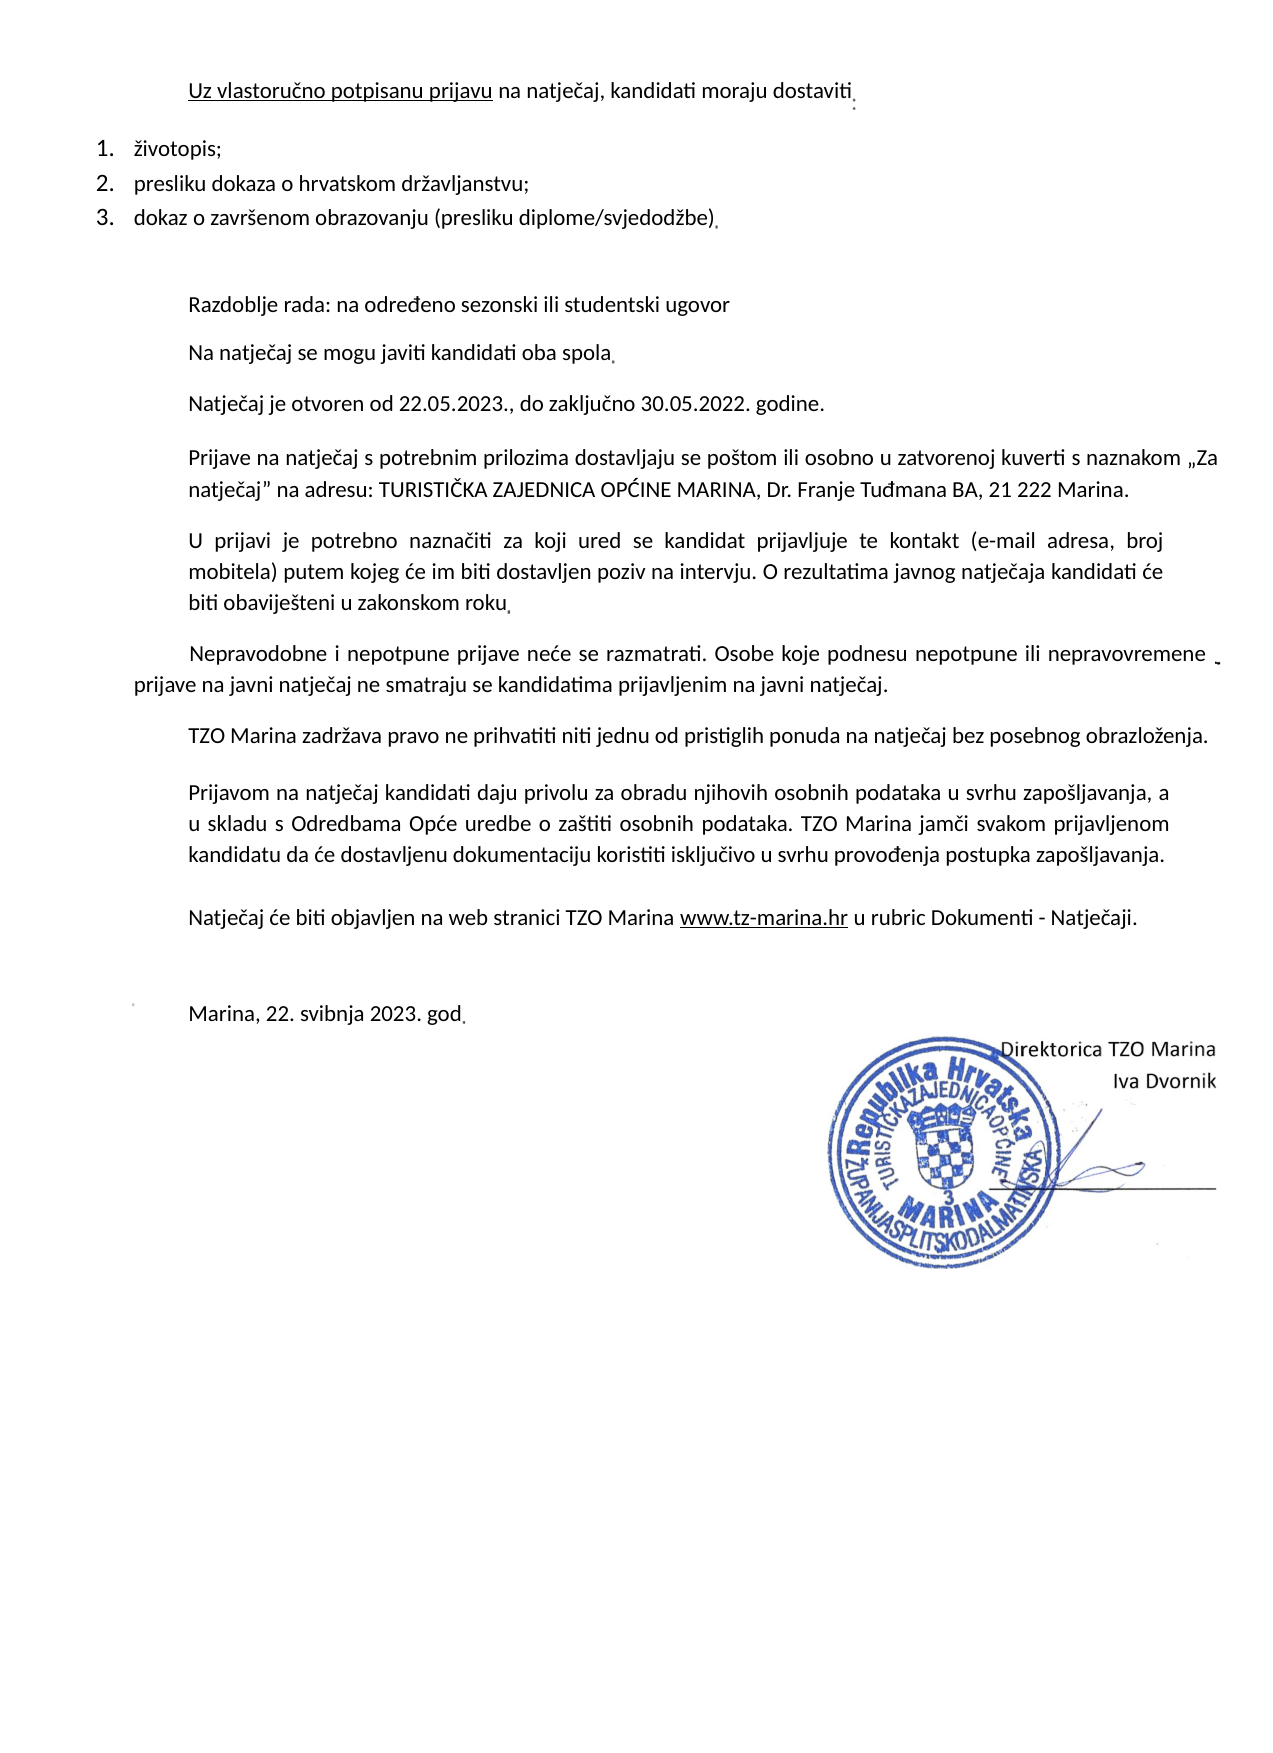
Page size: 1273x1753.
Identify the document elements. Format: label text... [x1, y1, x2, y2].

text Prijave na natječaj s potrebnim prilozima dostavljaju se poštom ili osobno u zatvorenoj kuverti s naznakom „Za natječaj” na adresu: TURISTIČKA ZAJEDNICA OPĆINE MARINA, Dr. Franje Tuđmana BA, 21 222 Marina. [188, 443, 1220, 503]
text Natječaj je otvoren od 22.05.2023., do zaključno 30.05.2022. godine. [188, 389, 1220, 417]
list dokaz o završenom obrazovanju (presliku diplome/svjedodžbe) [96, 201, 1220, 231]
text Nepravodobne i nepotpune prijave neće se razmatrati. Osobe koje podnesu nepotpune ili nepravovremene prijave na javni natječaj ne smatraju se kandidatima prijavljenim na javni natječaj. [133, 639, 1220, 699]
list životopis; [96, 132, 1220, 163]
text Na natječaj se mogu javiti kandidati oba spola [188, 338, 1220, 366]
text Razdoblje rada: na određeno sezonski ili studentski ugovor [188, 290, 1220, 318]
text U prijavi je potrebno naznačiti za koji ured se kandidat prijavljuje te kontakt (e-mail adresa, broj mobitela) putem kojeg će im biti dostavljen poziv na intervju. O rezultatima javnog natječaja kandidati će biti obaviješteni u zakonskom roku [188, 526, 1165, 616]
list presliku dokaza o hrvatskom državljanstvu; [96, 167, 1220, 197]
text Uz vlastoručno potpisanu prijavu na natječaj, kandidati moraju dostaviti [188, 76, 1220, 110]
text Marina, 22. svibnja 2023. god [188, 999, 1220, 1027]
text Prijavom na natječaj kandidati daju privolu za obradu njihovih osobnih podataka u svrhu zapošljavanja, a u skladu s Odredbama Opće uredbe o zaštiti osobnih podataka. TZO Marina jamči svakom prijavljenom kandidatu da će dostavljenu dokumentaciju koristiti isključivo u svrhu provođenja postupka zapošljavanja. [188, 778, 1171, 869]
text TZO Marina zadržava pravo ne prihvatiti niti jednu od pristiglih ponuda na natječaj bez posebnog obrazloženja. [188, 721, 1220, 749]
text Natječaj će biti objavljen na web stranici TZO Marina www.tz-marina.hr u rubric Dokumenti - Natječaji. [188, 903, 1220, 931]
